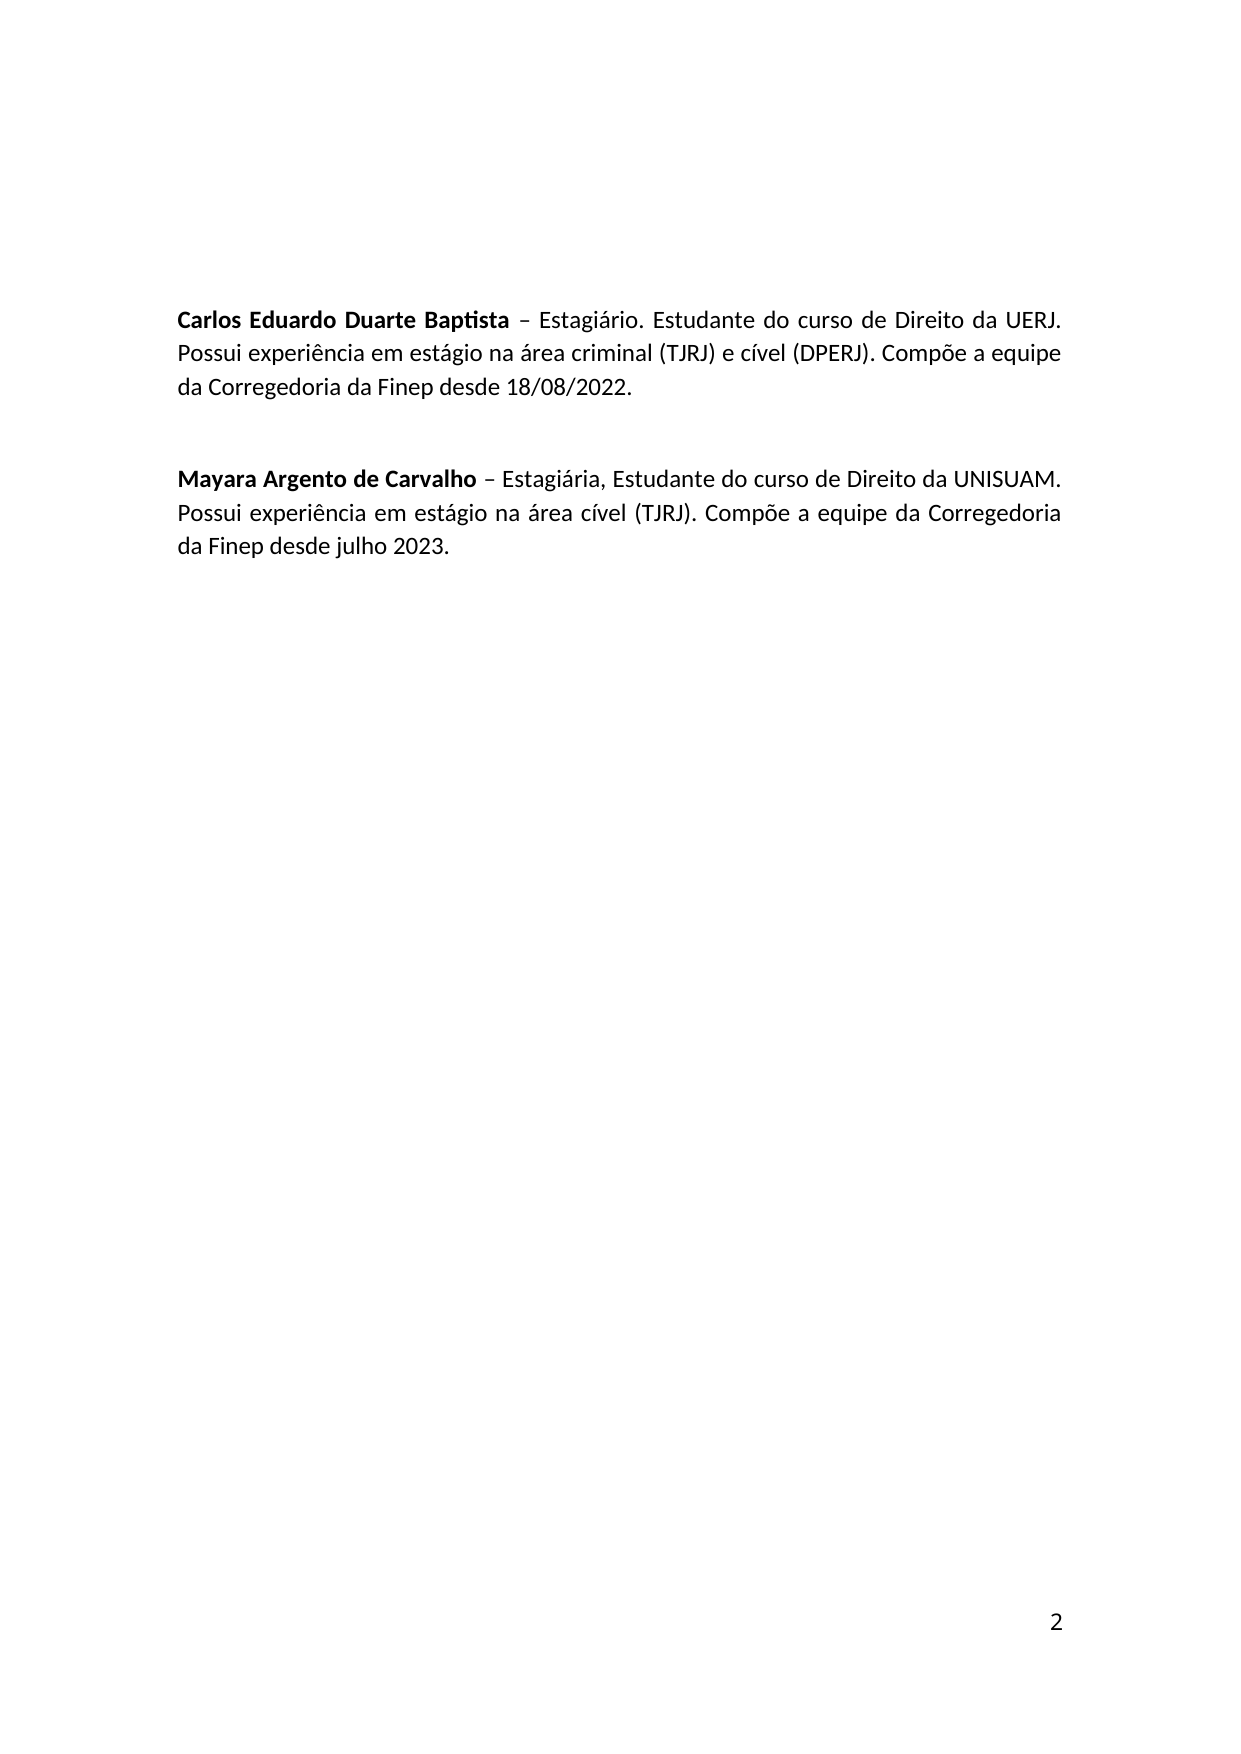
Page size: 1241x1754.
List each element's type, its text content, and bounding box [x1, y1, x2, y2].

text Mayara Argento de Carvalho – Estagiária, Estudante do curso de Direito da UNISUAM. Possui experiência em estágio na área cível (TJRJ). Compõe a equipe da Corregedoria da Finep desde julho 2023. [177, 463, 1063, 561]
text Carlos Eduardo Duarte Baptista – Estagiário. Estudante do curso de Direito da UERJ. Possui experiência em estágio na área criminal (TJRJ) e cível (DPERJ). Compõe a equipe da Corregedoria da Finep desde 18/08/2022. [177, 304, 1063, 402]
